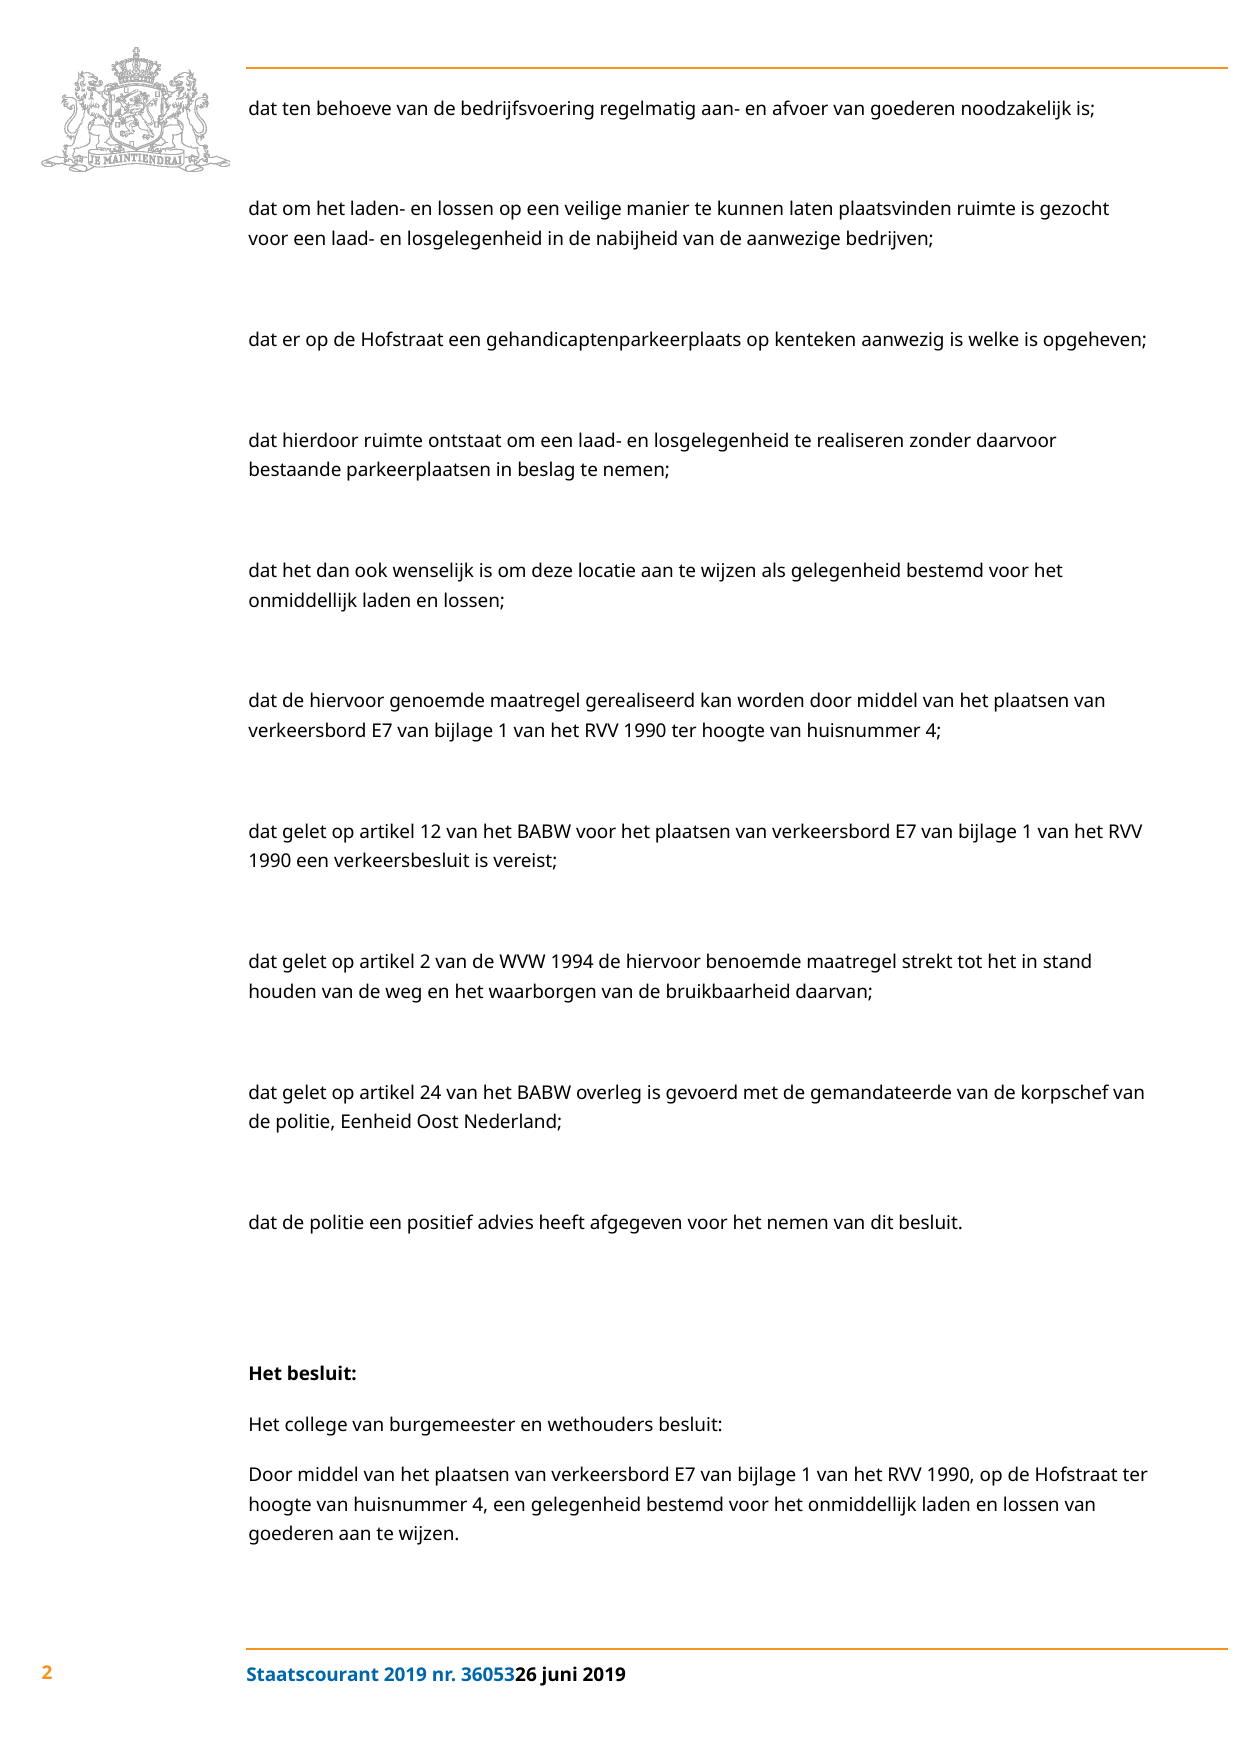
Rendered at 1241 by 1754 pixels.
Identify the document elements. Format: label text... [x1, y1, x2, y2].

text Door middel van het plaatsen van verkeersbord E7 van bijlage 1 van het RVV 1990, op de Hofstraat ter hoogte van huisnummer 4, een gelegenheid bestemd voor het onmiddellijk laden en lossen van goederen aan te wijzen. [248, 1461, 1152, 1546]
text dat gelet op artikel 24 van het BABW overleg is gevoerd met de gemandateerde van de korpschef van de politie, Eenheid Oost Nederland; [248, 1079, 1152, 1134]
text dat het dan ook wenselijk is om deze locatie aan te wijzen als gelegenheid bestemd voor het onmiddellijk laden en lossen; [248, 557, 1152, 613]
text dat om het laden- en lossen op een veilige manier te kunnen laten plaatsvinden ruimte is gezocht voor een laad- en losgelegenheid in de nabijheid van de aanwezige bedrijven; [248, 196, 1152, 251]
text Het besluit: [248, 1361, 1152, 1386]
text dat gelet op artikel 2 van de WVW 1994 de hiervoor benoemde maatregel strekt tot het in stand houden van de weg en het waarborgen van de bruikbaarheid daarvan; [248, 948, 1152, 1004]
text dat gelet op artikel 12 van het BABW voor het plaatsen van verkeersbord E7 van bijlage 1 van het RVV 1990 een verkeersbesluit is vereist; [248, 818, 1152, 873]
text Het college van burgemeester en wethouders besluit: [248, 1411, 1152, 1437]
text dat de politie een positief advies heeft afgegeven voor het nemen van dit besluit. [248, 1209, 1152, 1235]
picture [41, 47, 231, 172]
text dat er op de Hofstraat een gehandicaptenparkeerplaats op kenteken aanwezig is welke is opgeheven; [248, 326, 1152, 352]
text dat hierdoor ruimte ontstaat om een laad- en losgelegenheid te realiseren zonder daarvoor bestaande parkeerplaatsen in beslag te nemen; [248, 427, 1152, 482]
text dat de hiervoor genoemde maatregel gerealiseerd kan worden door middel van het plaatsen van verkeersbord E7 van bijlage 1 van het RVV 1990 ter hoogte van huisnummer 4; [248, 688, 1152, 743]
text dat ten behoeve van de bedrijfsvoering regelmatig aan- en afvoer van goederen noodzakelijk is; [248, 95, 1152, 121]
